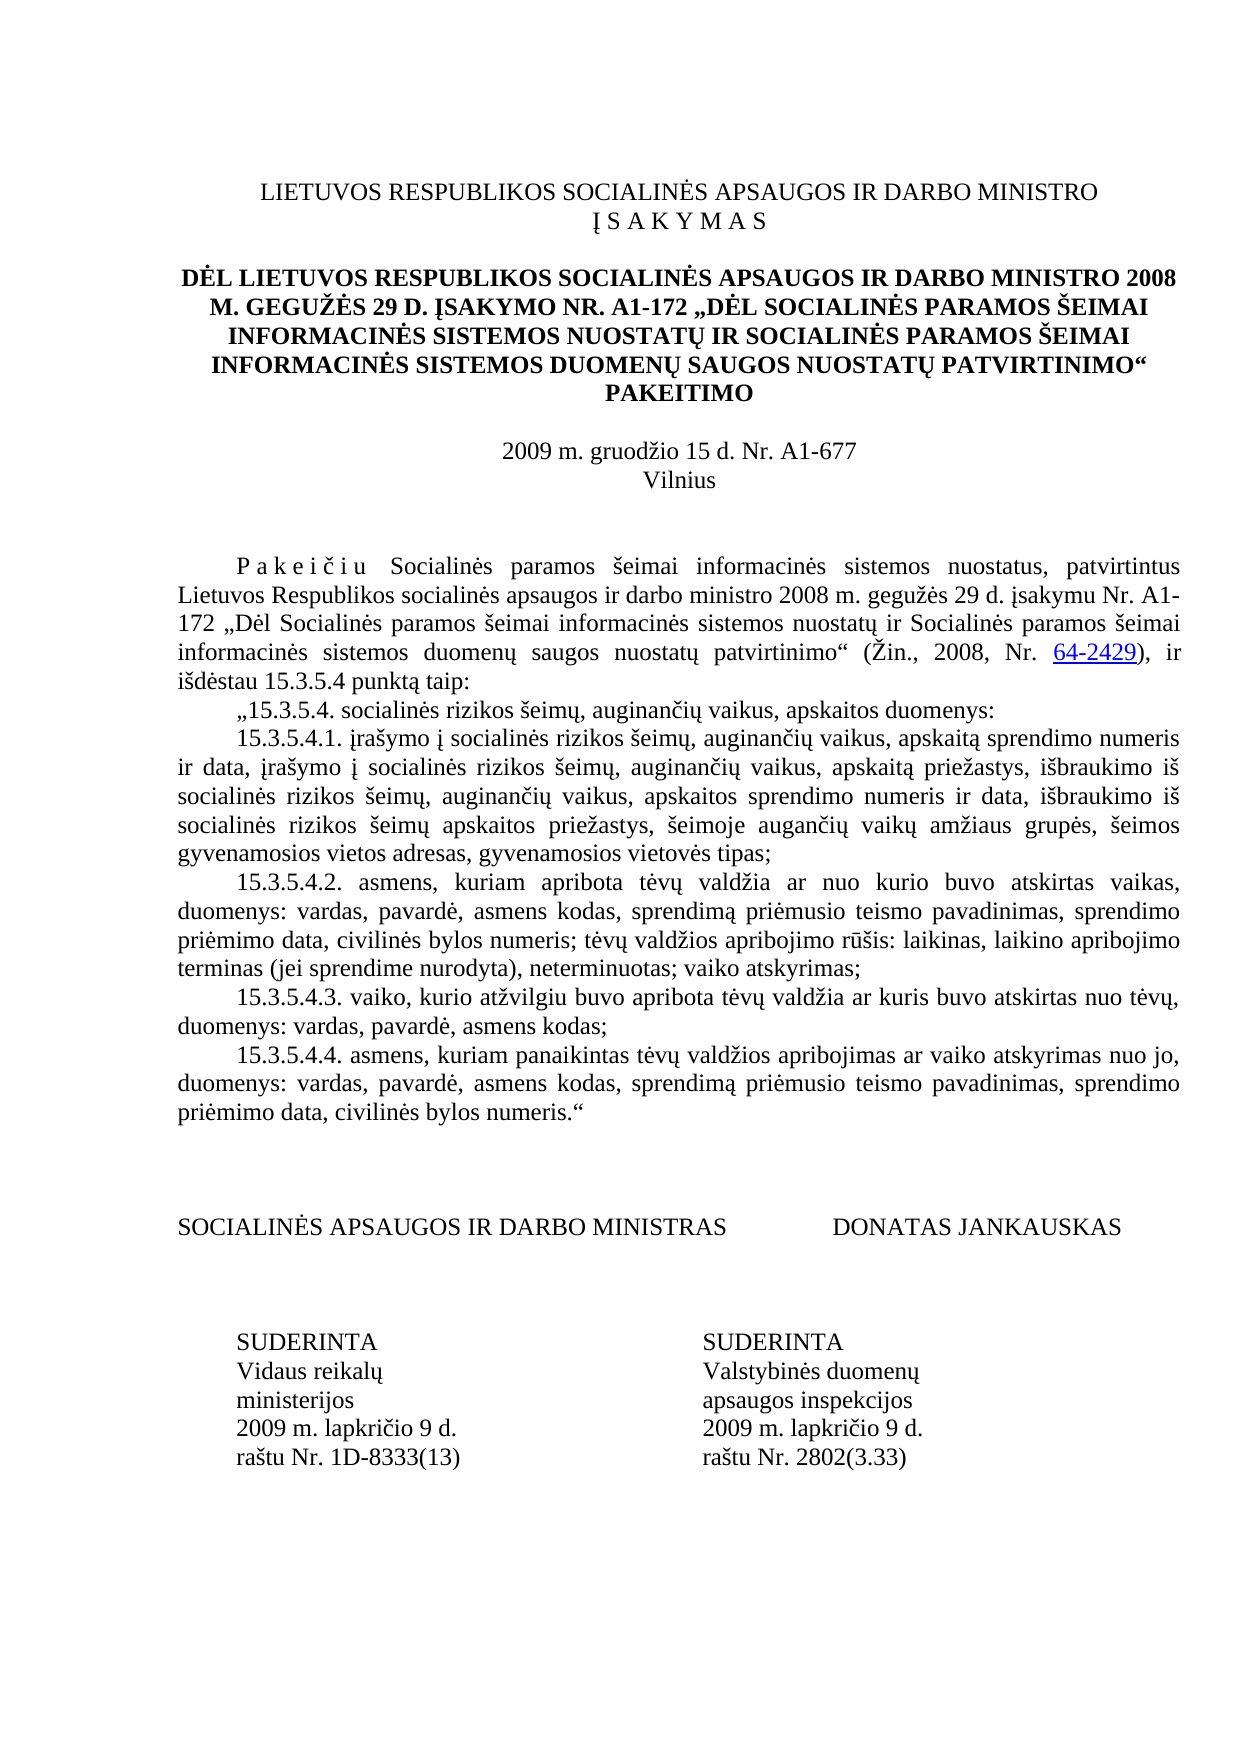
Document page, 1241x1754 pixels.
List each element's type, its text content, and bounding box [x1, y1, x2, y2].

text 15.3.5.4.2. asmens, kuriam apribota tėvų valdžia ar nuo kurio buvo atskirtas vaikas, duomenys: vardas, pavardė, asmens kodas, sprendimą priėmusio teismo pavadinimas, sprendimo priėmimo data, civilinės bylos numeris; tėvų valdžios apribojimo rūšis: laikinas, laikino apribojimo terminas (jei sprendime nurodyta), neterminuotas; vaiko atskyrimas; [177, 867, 1181, 982]
text DĖL LIETUVOS RESPUBLIKOS SOCIALINĖS APSAUGOS IR DARBO MINISTRO 2008 M. GEGUŽĖS 29 D. ĮSAKYMO Nr. A1-172 „DĖL SOCIALINĖS PARAMOS ŠEIMAI INFORMACINĖS SISTEMOS NUOSTATŲ IR SOCIALINĖS PARAMOS ŠEIMAI INFORMACINĖS SISTEMOS DUOMENŲ SAUGOS NUOSTATŲ PATVIRTINIMO“ PAKEITIMO [177, 263, 1181, 407]
text ministerijos apsaugos inspekcijos [236, 1385, 1181, 1413]
text LIETUVOS RESPUBLIKOS SOCIALINĖS APSAUGOS IR DARBO MINISTRO [177, 177, 1181, 206]
text Vidaus reikalų Valstybinės duomenų [236, 1356, 1181, 1385]
text Socialinės apsaugos ir darbo ministras Donatas Jankauskas [177, 1212, 1181, 1241]
text raštu Nr. 1D-8333(13) raštu Nr. 2802(3.33) [236, 1442, 1181, 1471]
text 15.3.5.4.3. vaiko, kurio atžvilgiu buvo apribota tėvų valdžia ar kuris buvo atskirtas nuo tėvų, duomenys: vardas, pavardė, asmens kodas; [177, 982, 1181, 1040]
text SUDERINTA SUDERINTA [236, 1327, 1181, 1356]
text 15.3.5.4.4. asmens, kuriam panaikintas tėvų valdžios apribojimas ar vaiko atskyrimas nuo jo, duomenys: vardas, pavardė, asmens kodas, sprendimą priėmusio teismo pavadinimas, sprendimo priėmimo data, civilinės bylos numeris.“ [177, 1040, 1181, 1126]
text Vilnius [177, 465, 1181, 493]
text Pakeičiu Socialinės paramos šeimai informacinės sistemos nuostatus, patvirtintus Lietuvos Respublikos socialinės apsaugos ir darbo ministro 2008 m. gegužės 29 d. įsakymu Nr. A1-172 „Dėl Socialinės paramos šeimai informacinės sistemos nuostatų ir Socialinės paramos šeimai informacinės sistemos duomenų saugos nuostatų patvirtinimo“ (Žin., 2008, Nr. 64-2429), ir išdėstau 15.3.5.4 punktą taip: [177, 551, 1181, 695]
text 15.3.5.4.1. įrašymo į socialinės rizikos šeimų, auginančių vaikus, apskaitą sprendimo numeris ir data, įrašymo į socialinės rizikos šeimų, auginančių vaikus, apskaitą priežastys, išbraukimo iš socialinės rizikos šeimų, auginančių vaikus, apskaitos sprendimo numeris ir data, išbraukimo iš socialinės rizikos šeimų apskaitos priežastys, šeimoje augančių vaikų amžiaus grupės, šeimos gyvenamosios vietos adresas, gyvenamosios vietovės tipas; [177, 723, 1181, 867]
text ĮSAKYMAS [177, 206, 1181, 235]
text „15.3.5.4. socialinės rizikos šeimų, auginančių vaikus, apskaitos duomenys: [177, 695, 1181, 723]
text 2009 m. lapkričio 9 d. 2009 m. lapkričio 9 d. [236, 1413, 1181, 1442]
text 2009 m. gruodžio 15 d. Nr. A1-677 [177, 436, 1181, 465]
